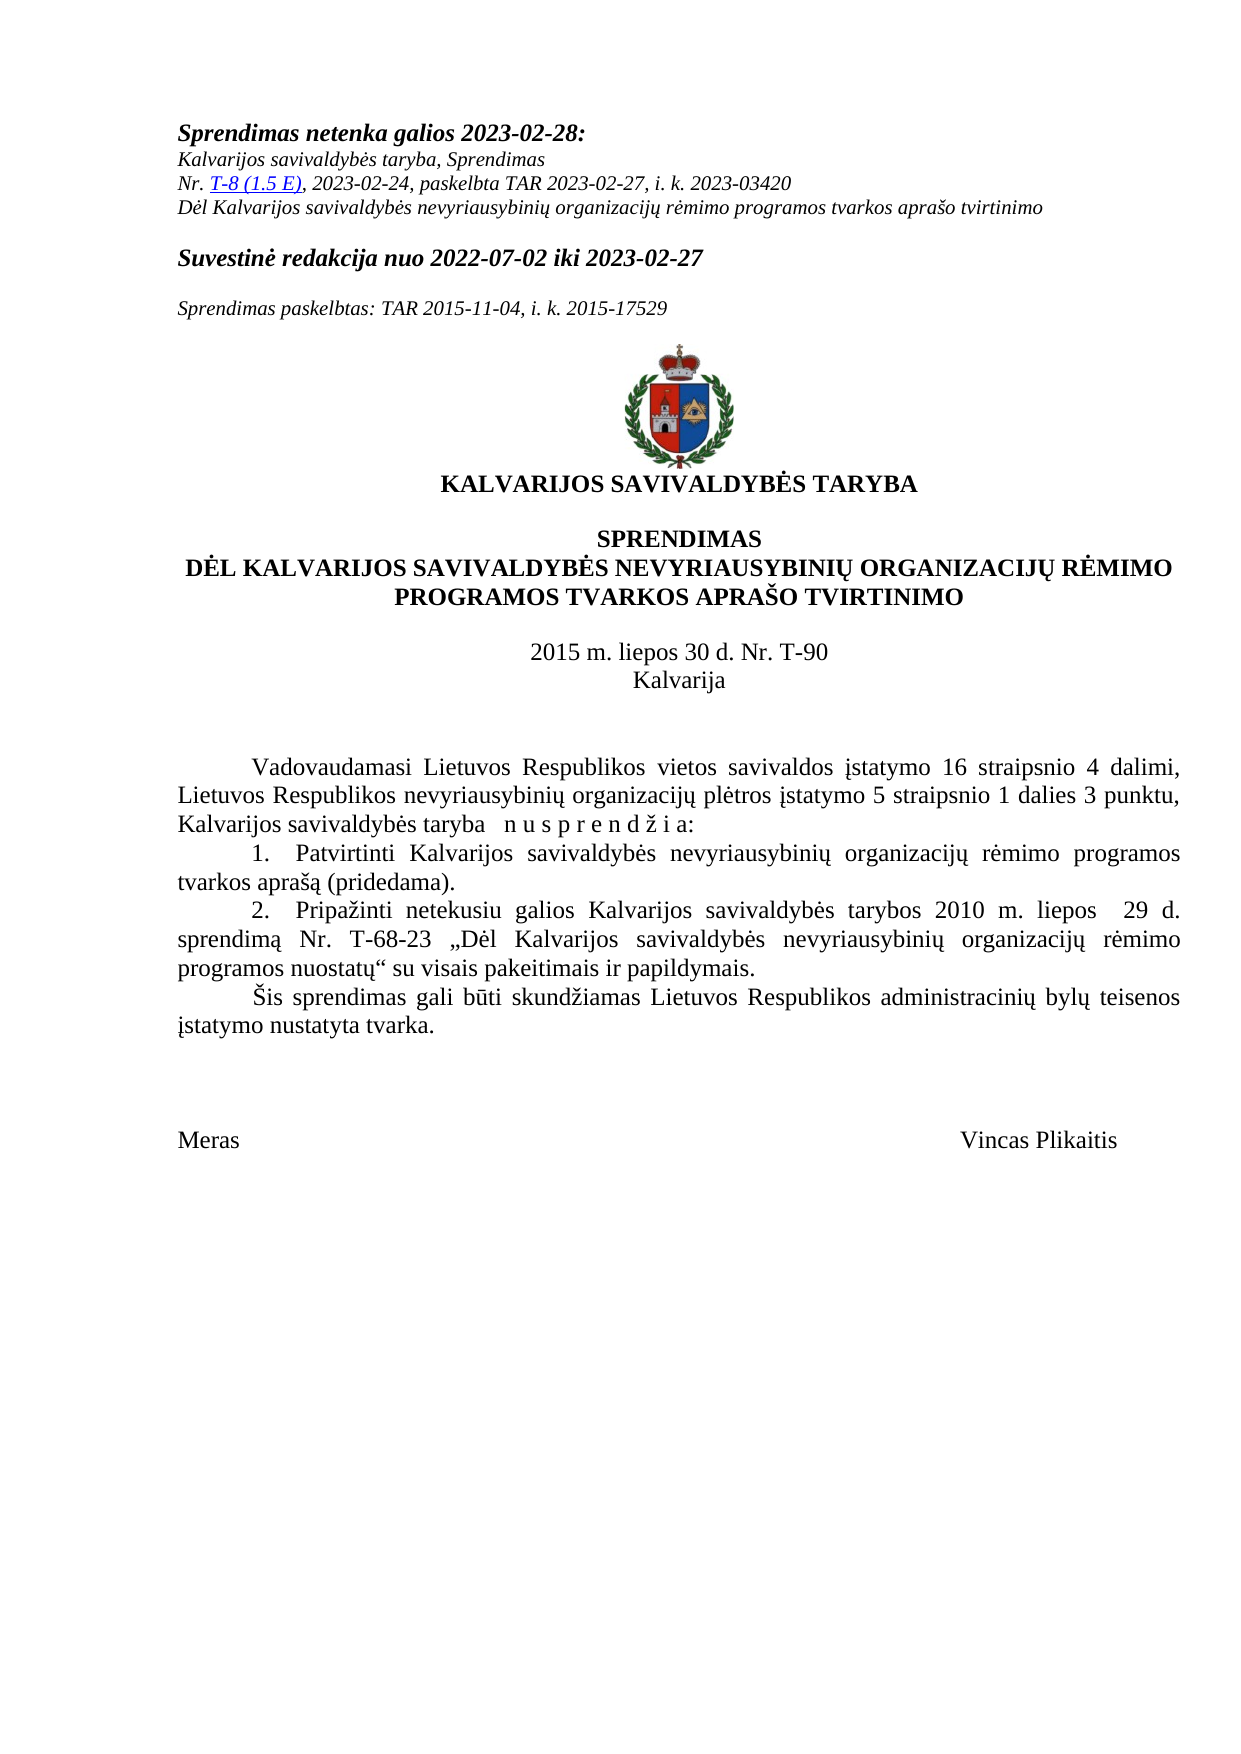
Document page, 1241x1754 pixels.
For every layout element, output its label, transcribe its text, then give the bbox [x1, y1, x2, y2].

text Šis sprendimas gali būti skundžiamas Lietuvos Respublikos administracinių bylų teisenos įstatymo nustatyta tvarka. [177, 982, 1181, 1039]
text KALVARIJOS SAVIVALDYBĖS TARYBA [177, 469, 1181, 498]
text Sprendimas paskelbtas: TAR 2015-11-04, i. k. 2015-17529 [177, 296, 1181, 320]
text DĖL KALVARIJOS SAVIVALDYBĖS NEVYRIAUSYBINIŲ ORGANIZACIJŲ RĖMIMO PROGRAMOS TVARKOS APRAŠO TVIRTINIMO [177, 553, 1181, 610]
text Vadovaudamasi Lietuvos Respublikos vietos savivaldos įstatymo 16 straipsnio 4 dalimi, Lietuvos Respublikos nevyriausybinių organizacijų plėtros įstatymo 5 straipsnio 1 dalies 3 punktu, Kalvarijos savivaldybės taryba n u s p r e n d ž i a: [177, 752, 1181, 838]
text Meras Vincas Plikaitis [177, 1126, 1181, 1154]
text 2. Pripažinti netekusiu galios Kalvarijos savivaldybės tarybos 2010 m. liepos 29 d. sprendimą Nr. T-68-23 „Dėl Kalvarijos savivaldybės nevyriausybinių organizacijų rėmimo programos nuostatų“ su visais pakeitimais ir papildymais. [177, 896, 1181, 982]
text SPRENDIMAS [177, 524, 1181, 553]
text Kalvarija [177, 666, 1181, 694]
text Dėl Kalvarijos savivaldybės nevyriausybinių organizacijų rėmimo programos tvarkos aprašo tvirtinimo [177, 195, 1181, 219]
text Suvestinė redakcija nuo 2022-07-02 iki 2023-02-27 [177, 243, 1181, 272]
text Nr. T-8 (1.5 E), 2023-02-24, paskelbta TAR 2023-02-27, i. k. 2023-03420 [177, 171, 1181, 195]
text Kalvarijos savivaldybės taryba, Sprendimas [177, 147, 1181, 171]
text 1. Patvirtinti Kalvarijos savivaldybės nevyriausybinių organizacijų rėmimo programos tvarkos aprašą (pridedama). [177, 838, 1181, 896]
text 2015 m. liepos 30 d. Nr. T-90 [177, 637, 1181, 666]
text Sprendimas netenka galios 2023-02-28: [177, 118, 1181, 147]
